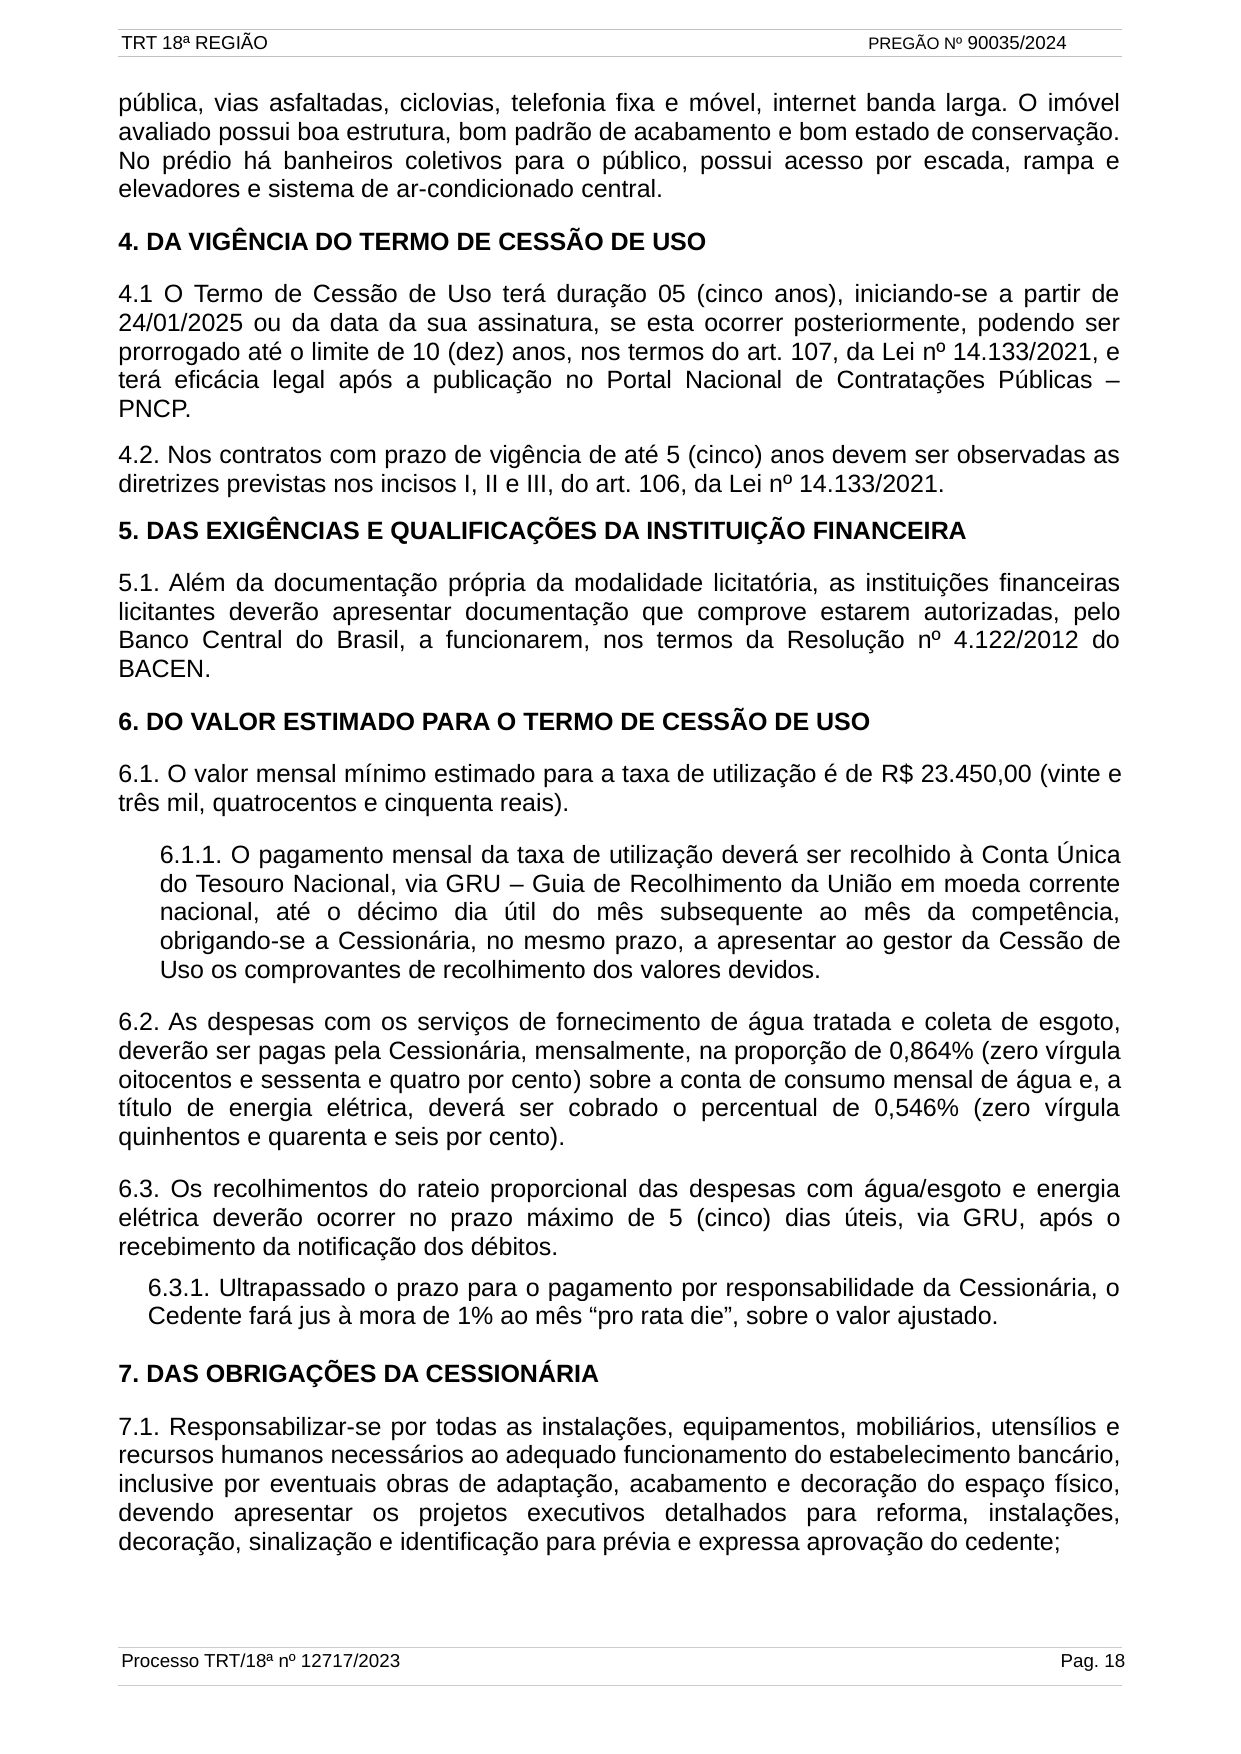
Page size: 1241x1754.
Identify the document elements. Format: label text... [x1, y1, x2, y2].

text 6.3.1. Ultrapassado o prazo para o pagamento por responsabilidade da Cessionária, o Cedente fará jus à mora de 1% ao mês “pro rata die”, sobre o valor ajustado. [148, 1272, 1122, 1330]
text 6. DO VALOR ESTIMADO PARA O TERMO DE CESSÃO DE USO [118, 707, 1122, 735]
text 7.1. Responsabilizar-se por todas as instalações, equipamentos, mobiliários, utensílios e recursos humanos necessários ao adequado funcionamento do estabelecimento bancário, inclusive por eventuais obras de adaptação, acabamento e decoração do espaço físico, devendo apresentar os projetos executivos detalhados para reforma, instalações, decoração, sinalização e identificação para prévia e expressa aprovação do cedente; [118, 1412, 1122, 1556]
text 5. DAS EXIGÊNCIAS E QUALIFICAÇÕES DA INSTITUIÇÃO FINANCEIRA [118, 516, 1122, 544]
text 4.2. Nos contratos com prazo de vigência de até 5 (cinco) anos devem ser observadas as diretrizes previstas nos incisos I, II e III, do art. 106, da Lei nº 14.133/2021. [118, 441, 1122, 498]
text 6.1.1. O pagamento mensal da taxa de utilização deverá ser recolhido à Conta Única do Tesouro Nacional, via GRU – Guia de Recolhimento da União em moeda corrente nacional, até o décimo dia útil do mês subsequente ao mês da competência, obrigando-se a Cessionária, no mesmo prazo, a apresentar ao gestor da Cessão de Uso os comprovantes de recolhimento dos valores devidos. [159, 840, 1122, 984]
text 7. DAS OBRIGAÇÕES DA CESSIONÁRIA [118, 1359, 1122, 1388]
text pública, vias asfaltadas, ciclovias, telefonia fixa e móvel, internet banda larga. O imóvel avaliado possui boa estrutura, bom padrão de acabamento e bom estado de conservação. No prédio há banheiros coletivos para o público, possui acesso por escada, rampa e elevadores e sistema de ar-condicionado central. [118, 88, 1122, 203]
text 4. DA VIGÊNCIA DO TERMO DE CESSÃO DE USO [118, 227, 1122, 256]
text 6.3. Os recolhimentos do rateio proporcional das despesas com água/esgoto e energia elétrica deverão ocorrer no prazo máximo de 5 (cinco) dias úteis, via GRU, após o recebimento da notificação dos débitos. [118, 1174, 1122, 1261]
text 5.1. Além da documentação própria da modalidade licitatória, as instituições financeiras licitantes deverão apresentar documentação que comprove estarem autorizadas, pelo Banco Central do Brasil, a funcionarem, nos termos da Resolução nº 4.122/2012 do BACEN. [118, 568, 1122, 683]
text 6.2. As despesas com os serviços de fornecimento de água tratada e coleta de esgoto, deverão ser pagas pela Cessionária, mensalmente, na proporção de 0,864% (zero vírgula oitocentos e sessenta e quatro por cento) sobre a conta de consumo mensal de água e, a título de energia elétrica, deverá ser cobrado o percentual de 0,546% (zero vírgula quinhentos e quarenta e seis por cento). [118, 1007, 1122, 1151]
text 6.1. O valor mensal mínimo estimado para a taxa de utilização é de R$ 23.450,00 (vinte e três mil, quatrocentos e cinquenta reais). [118, 759, 1122, 816]
text 4.1 O Termo de Cessão de Uso terá duração 05 (cinco anos), iniciando-se a partir de 24/01/2025 ou da data da sua assinatura, se esta ocorrer posteriormente, podendo ser prorrogado até o limite de 10 (dez) anos, nos termos do art. 107, da Lei nº 14.133/2021, e terá eficácia legal após a publicação no Portal Nacional de Contratações Públicas – PNCP. [118, 279, 1122, 423]
